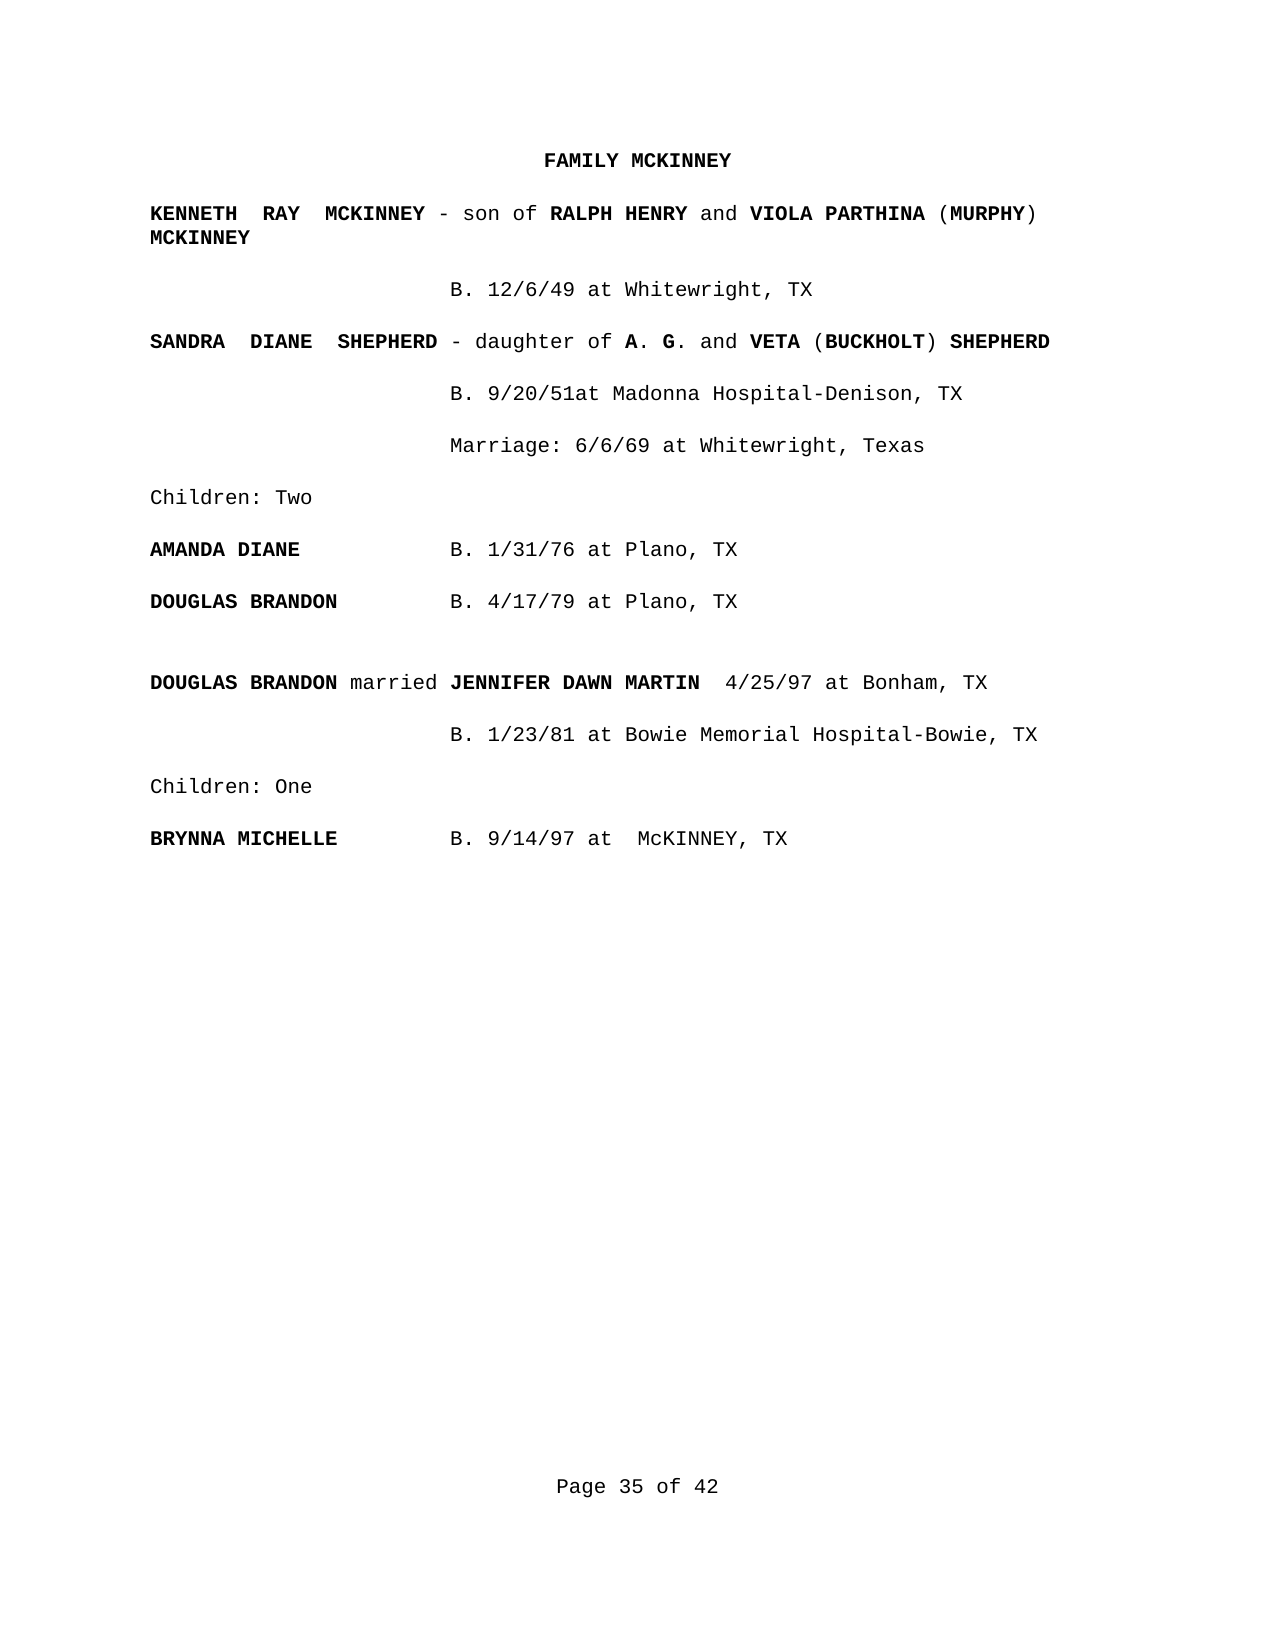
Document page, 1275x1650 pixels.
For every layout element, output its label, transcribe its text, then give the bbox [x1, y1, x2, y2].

text Marriage: 6/6/69 at Whitewright, Texas [150, 435, 1125, 459]
text Douglas Brandon married Jennifer Dawn Martin 4/25/97 at Bonham, TX [150, 672, 1125, 696]
text Douglas Brandon B. 4/17/79 at Plano, TX [150, 591, 1125, 615]
text B. 12/6/49 at Whitewright, TX [150, 279, 1125, 302]
text Amanda Diane B. 1/31/76 at Plano, TX [150, 539, 1125, 563]
text Children: Two [150, 487, 1125, 511]
text Brynna Michelle B. 9/14/97 at McKINNEY, TX [150, 828, 1125, 852]
text SANDRA DIANE SHEPHERD - daughter of A. G. and Veta (Buckholt) Shepherd [150, 331, 1125, 354]
text B. 9/20/51at Madonna Hospital-Denison, TX [150, 383, 1125, 407]
text Children: One [150, 776, 1125, 800]
text B. 1/23/81 at Bowie Memorial Hospital-Bowie, TX [150, 724, 1125, 748]
text KENNETH RAY McKINNEY - son of Ralph Henry and Viola PARTHINA (Murphy) McKINNEY [150, 203, 1125, 250]
